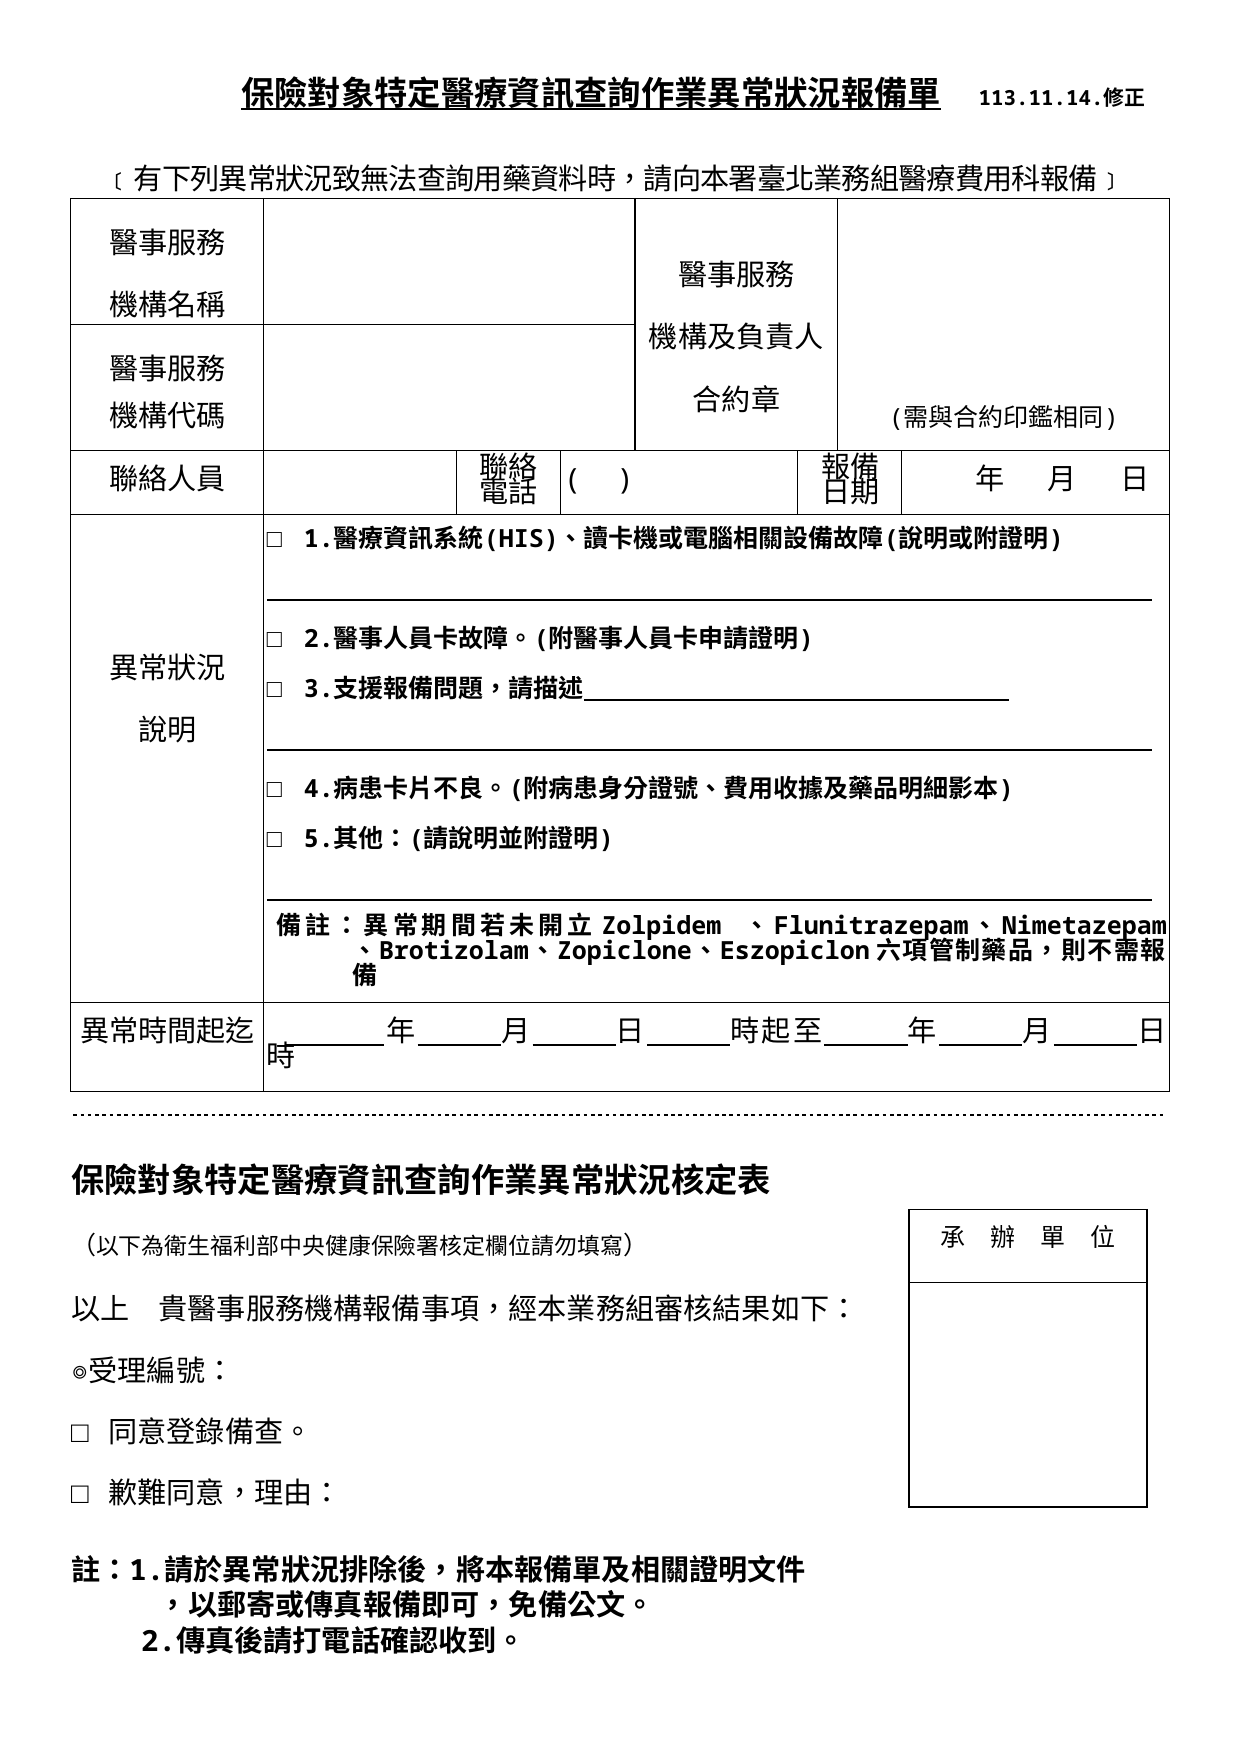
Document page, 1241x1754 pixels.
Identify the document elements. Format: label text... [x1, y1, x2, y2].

table_cell 年 月 日 [902, 451, 1169, 513]
list 同意登錄備查。 [71, 1408, 908, 1451]
text 以上 貴醫事服務機構報備事項，經本業務組審核結果如下： [71, 1265, 908, 1327]
table_cell 聯絡 電話 [457, 451, 560, 513]
text （以下為衛生福利部中央健康保險署核定欄位請勿填寫） [910, 1210, 1146, 1282]
table_cell 1.醫療資訊系統(HIS)、讀卡機或電腦相關設備故障(說明或附證明) 2.醫事人員卡故障。(附醫事人員卡申請證明) 3.支援報備問題，請描述 4.病患卡片不良。(附病患身分證號、費用收據及藥品明細影本) 5.其他：(請說明並附證明) 備註：異常期間若未開立Zolpidem 、Flunitrazepam、Nimetazepam 、Brotizolam、Zopiclone、Eszopiclon六項管制藥品，則不需報備 [264, 515, 1169, 1002]
text [1148, 1327, 1169, 1390]
table_cell 醫事服務 機構代碼 [71, 325, 263, 450]
text 註：1.請於異常狀況排除後，將本報備單及相關證明文件 ，以郵寄或傳真報備即可，免備公文。 [71, 1552, 1119, 1623]
table_cell [264, 325, 634, 450]
table_cell 異常時間起迄 [71, 1003, 263, 1091]
table_cell 報備 日期 [798, 451, 901, 513]
text 保險對象特定醫療資訊查詢作業異常狀況報備單 113.11.14.修正 [121, 61, 1169, 116]
table_header [264, 199, 634, 324]
text ﹝有下列異常狀況致無法查詢用藥資料時，請向本署臺北業務組醫療費用科報備﹞ [71, 155, 1161, 198]
table_cell ( ) [561, 451, 797, 513]
text 保險對象特定醫療資訊查詢作業異常狀況核定表 [71, 1154, 1119, 1202]
table_cell 異常狀況 說明 [71, 515, 263, 1002]
text 2.傳真後請打電話確認收到。 [71, 1623, 1119, 1658]
table_header 醫事服務 機構及負責人 合約章 [636, 199, 837, 450]
list 歉難同意，理由： [71, 1470, 1119, 1512]
text 承 辦 單 位 [925, 1218, 1131, 1254]
text ◎受理編號： [71, 1327, 908, 1390]
text [1148, 1265, 1169, 1327]
table_cell 聯絡人員 [71, 451, 263, 513]
text （以下為衛生福利部中央健康保險署核定欄位請勿填寫） [910, 1283, 1146, 1506]
table_cell [264, 451, 456, 513]
table_cell 年 月 日 時起至 年 月 日 時 [264, 1003, 1169, 1091]
table_header 醫事服務 機構名稱 [71, 199, 263, 324]
table_header (需與合約印鑑相同) [838, 199, 1169, 450]
text （以下為衛生福利部中央健康保險署核定欄位請勿填寫） [71, 1202, 1169, 1265]
